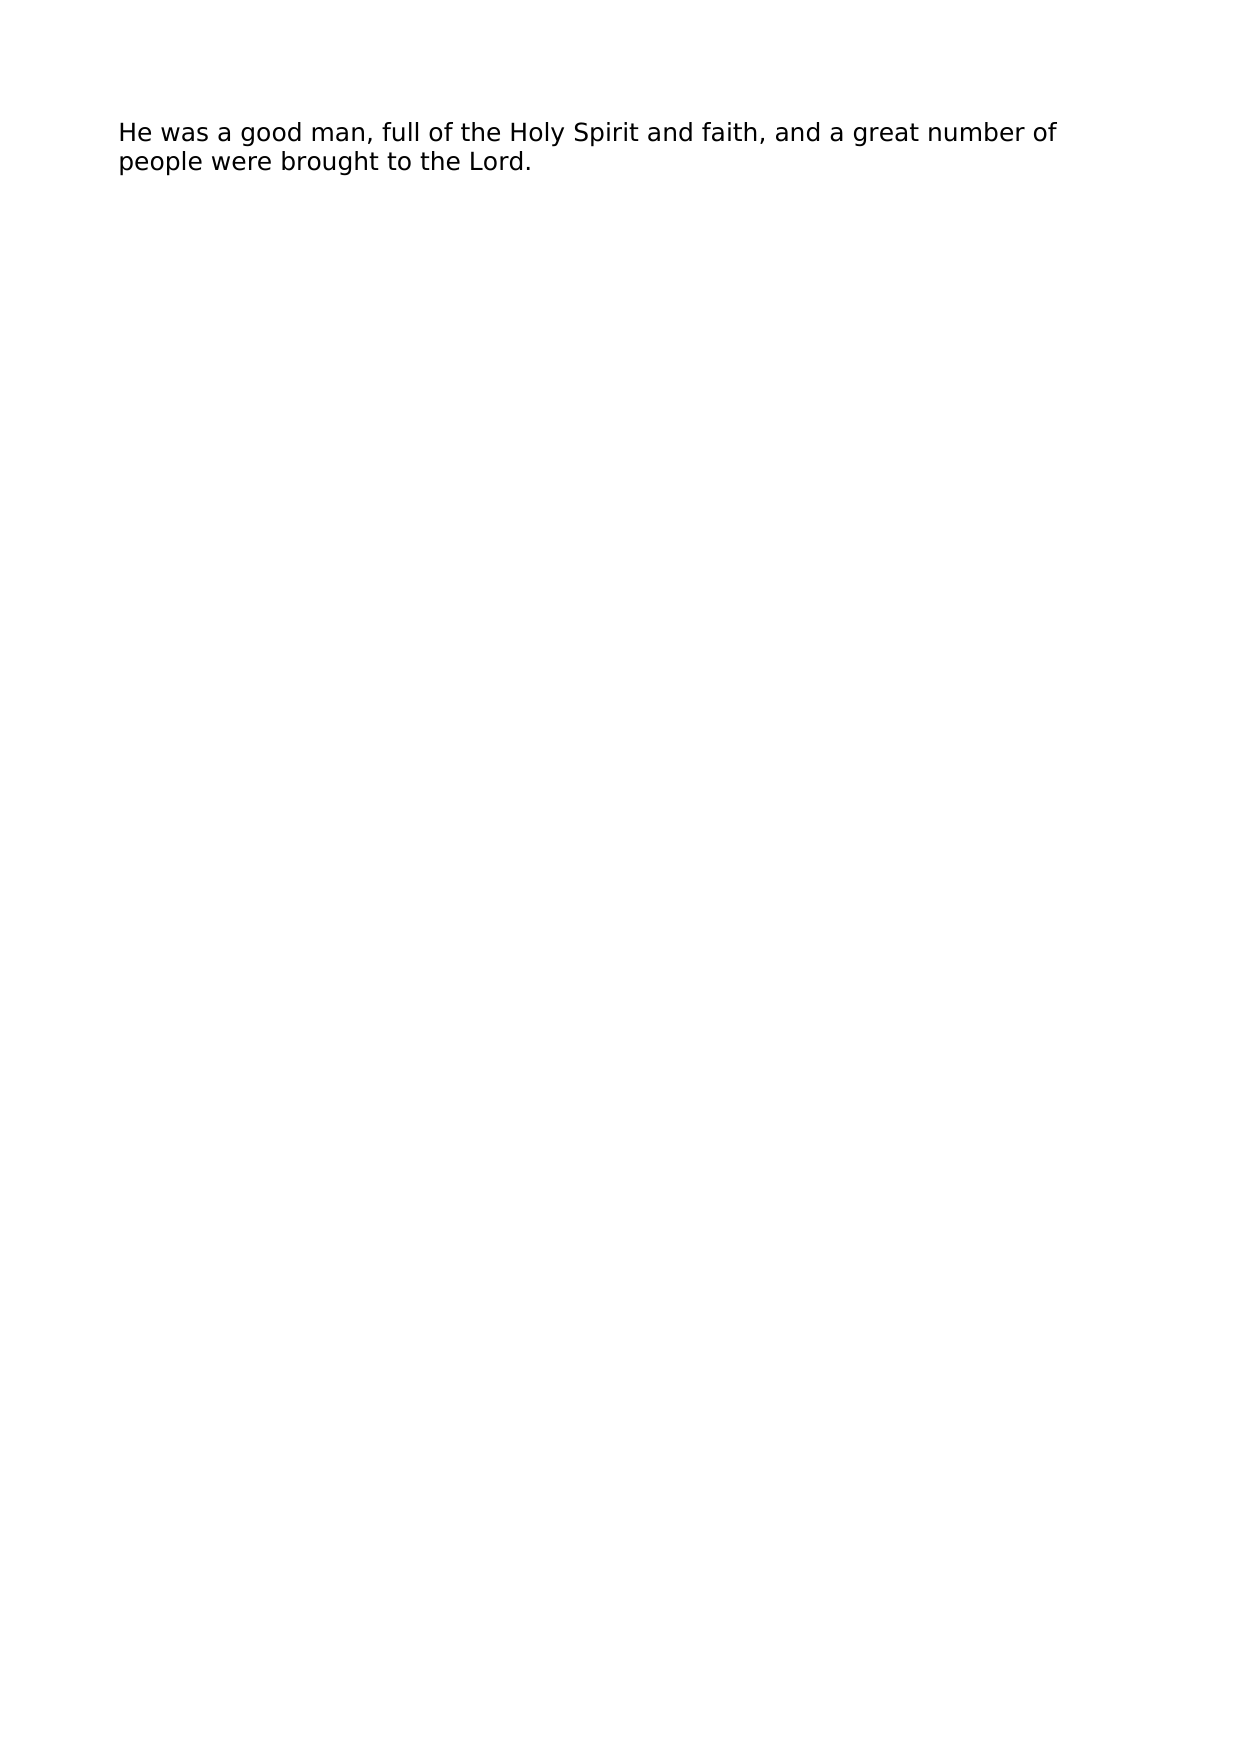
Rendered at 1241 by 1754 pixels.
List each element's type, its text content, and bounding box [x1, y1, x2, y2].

text He was a good man, full of the Holy Spirit and faith, and a great number of people were brought to the Lord. [118, 118, 1122, 176]
